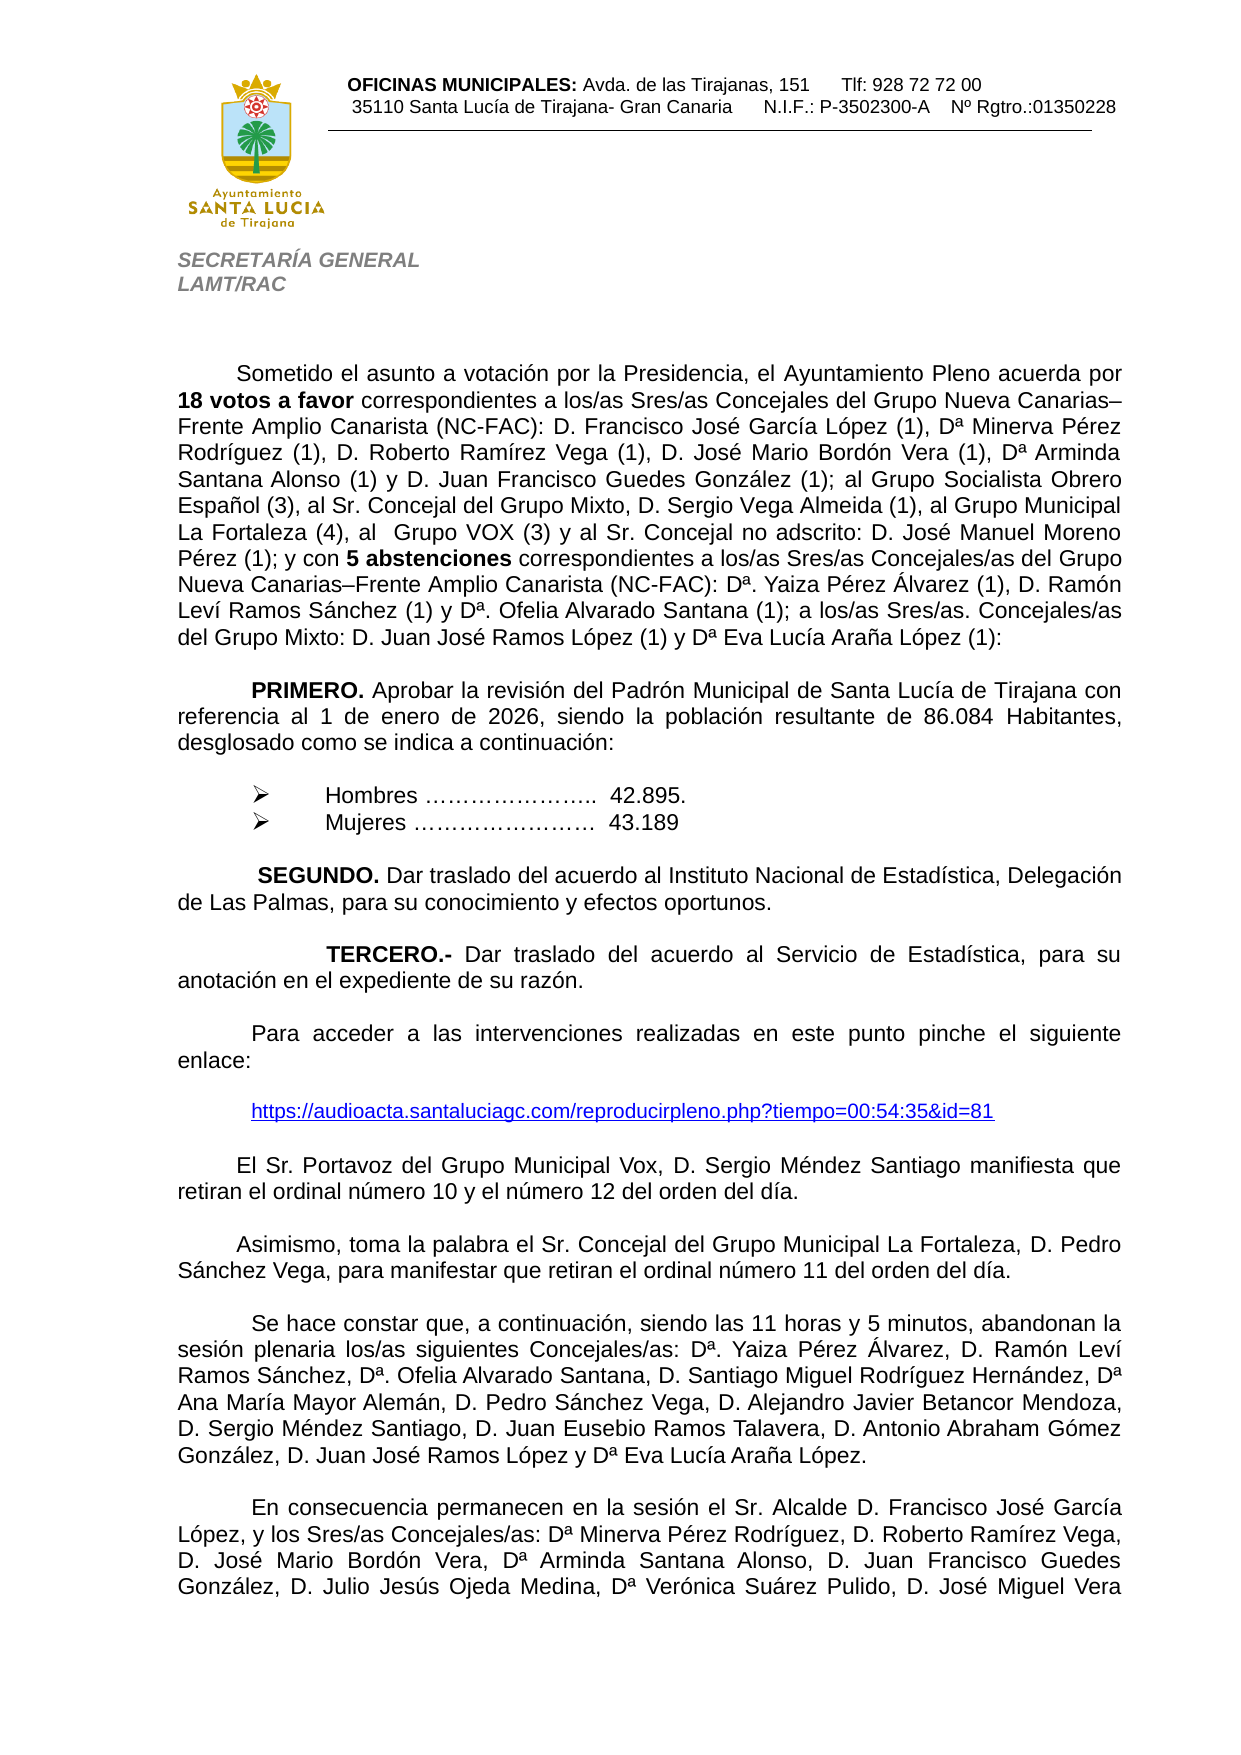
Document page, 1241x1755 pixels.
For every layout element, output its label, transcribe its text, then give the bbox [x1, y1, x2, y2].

text Asimismo, toma la palabra el Sr. Concejal del Grupo Municipal La Fortaleza, D. Pedro Sánchez Vega, para manifestar que retiran el ordinal número 11 del orden del día. [177, 1231, 1121, 1283]
list Hombres ………………….. 42.895. [177, 782, 1122, 809]
text El Sr. Portavoz del Grupo Municipal Vox, D. Sergio Méndez Santiago manifiesta que retiran el ordinal número 10 y el número 12 del orden del día. [177, 1152, 1121, 1204]
text SEGUNDO. Dar traslado del acuerdo al Instituto Nacional de Estadística, Delegación de Las Palmas, para su conocimiento y efectos oportunos. [177, 862, 1122, 915]
text TERCERO.- Dar traslado del acuerdo al Servicio de Estadística, para su anotación en el expediente de su razón. [177, 941, 1122, 994]
text https://audioacta.santaluciagc.com/reproducirpleno.php?tiempo=00:54:35&id=81 [177, 1099, 1122, 1123]
text Se hace constar que, a continuación, siendo las 11 horas y 5 minutos, abandonan la sesión plenaria los/as siguientes Concejales/as: Dª. Yaiza Pérez Álvarez, D. Ramón Leví Ramos Sánchez, Dª. Ofelia Alvarado Santana, D. Santiago Miguel Rodríguez Hernández, Dª Ana María Mayor Alemán, D. Pedro Sánchez Vega, D. Alejandro Javier Betancor Mendoza, D. Sergio Méndez Santiago, D. Juan Eusebio Ramos Talavera, D. Antonio Abraham Gómez González, D. Juan José Ramos López y Dª Eva Lucía Araña López. [177, 1310, 1122, 1468]
list Mujeres …………………… 43.189 [177, 809, 1122, 836]
text PRIMERO. Aprobar la revisión del Padrón Municipal de Santa Lucía de Tirajana con referencia al 1 de enero de 2026, siendo la población resultante de 86.084 Habitantes, desglosado como se indica a continuación: [177, 677, 1122, 756]
text En consecuencia permanecen en la sesión el Sr. Alcalde D. Francisco José García López, y los Sres/as Concejales/as: Dª Minerva Pérez Rodríguez, D. Roberto Ramírez Vega, D. José Mario Bordón Vera, Dª Arminda Santana Alonso, D. Juan Francisco Guedes González, D. Julio Jesús Ojeda Medina, Dª Verónica Suárez Pulido, D. José Miguel Vera [177, 1494, 1122, 1600]
text Sometido el asunto a votación por la Presidencia, el Ayuntamiento Pleno acuerda por 18 votos a favor correspondientes a los/as Sres/as Concejales del Grupo Nueva Canarias–Frente Amplio Canarista (NC-FAC): D. Francisco José García López (1), Dª Minerva Pérez Rodríguez (1), D. Roberto Ramírez Vega (1), D. José Mario Bordón Vera (1), Dª Arminda Santana Alonso (1) y D. Juan Francisco Guedes González (1); al Grupo Socialista Obrero Español (3), al Sr. Concejal del Grupo Mixto, D. Sergio Vega Almeida (1), al Grupo Municipal La Fortaleza (4), al Grupo VOX (3) y al Sr. Concejal no adscrito: D. José Manuel Moreno Pérez (1); y con 5 abstenciones correspondientes a los/as Sres/as Concejales/as del Grupo Nueva Canarias–Frente Amplio Canarista (NC-FAC): Dª. Yaiza Pérez Álvarez (1), D. Ramón Leví Ramos Sánchez (1) y Dª. Ofelia Alvarado Santana (1); a los/as Sres/as. Concejales/as del Grupo Mixto: D. Juan José Ramos López (1) y Dª Eva Lucía Araña López (1): [177, 360, 1122, 650]
text Para acceder a las intervenciones realizadas en este punto pinche el siguiente enlace: [177, 1020, 1122, 1073]
